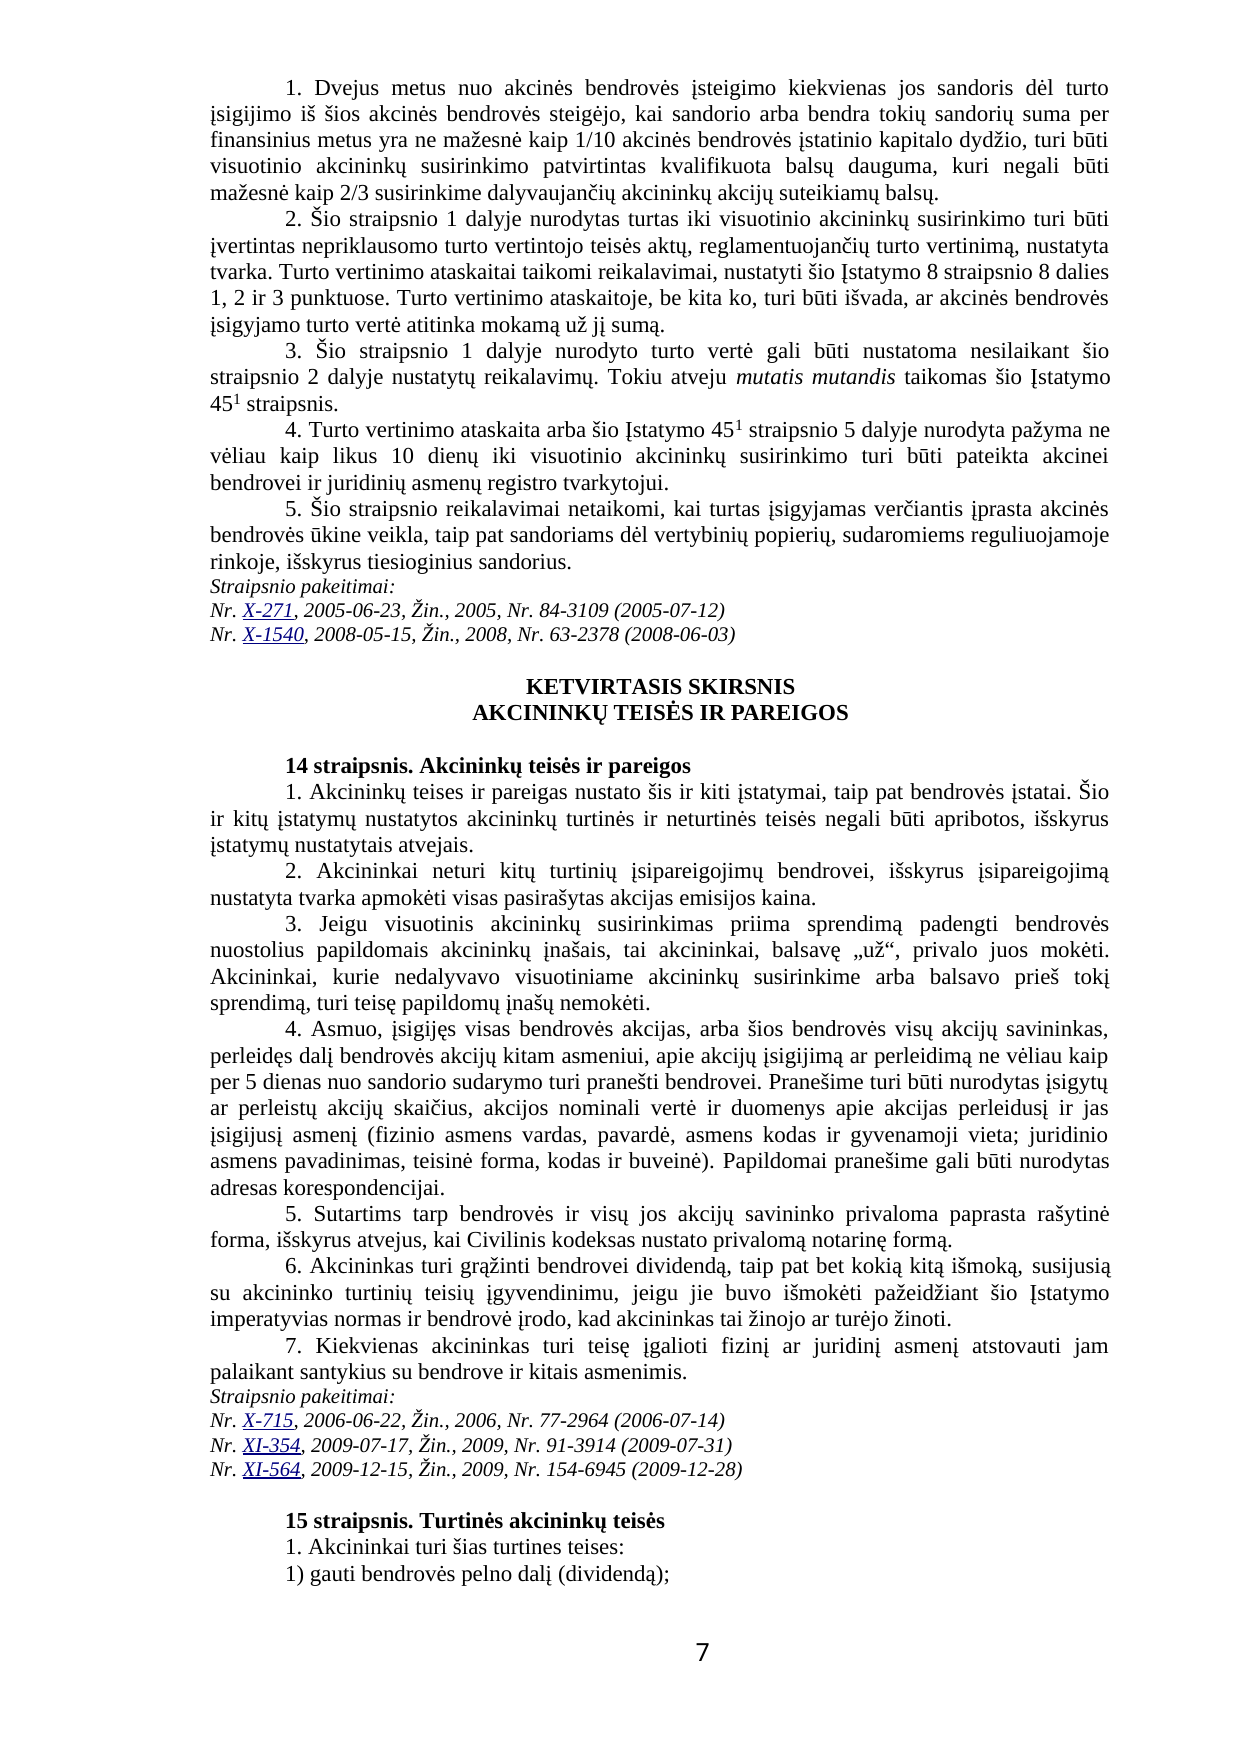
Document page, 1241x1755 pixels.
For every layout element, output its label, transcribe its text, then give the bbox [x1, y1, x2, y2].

text 3. Šio straipsnio 1 dalyje nurodyto turto vertė gali būti nustatoma nesilaikant šio straipsnio 2 dalyje nustatytų reikalavimų. Tokiu atveju mutatis mutandis taikomas šio Įstatymo 451 straipsnis. [210, 337, 1111, 416]
text Straipsnio pakeitimai: [210, 574, 1111, 598]
text 4. Turto vertinimo ataskaita arba šio Įstatymo 451 straipsnio 5 dalyje nurodyta pažyma ne vėliau kaip likus 10 dienų iki visuotinio akcininkų susirinkimo turi būti pateikta akcinei bendrovei ir juridinių asmenų registro tvarkytojui. [210, 416, 1111, 495]
text 1) gauti bendrovės pelno dalį (dividendą); [210, 1560, 1111, 1586]
text 14 straipsnis. Akcininkų teisės ir pareigos [210, 752, 1111, 778]
text Nr. X-715, 2006-06-22, Žin., 2006, Nr. 77-2964 (2006-07-14) [210, 1408, 1111, 1432]
text 1. Akcininkų teises ir pareigas nustato šis ir kiti įstatymai, taip pat bendrovės įstatai. Šio ir kitų įstatymų nustatytos akcininkų turtinės ir neturtinės teisės negali būti apribotos, išskyrus įstatymų nustatytais atvejais. [210, 778, 1111, 857]
text Nr. XI-564, 2009-12-15, Žin., 2009, Nr. 154-6945 (2009-12-28) [210, 1457, 1120, 1481]
subtitle AKCININKŲ TEISĖS IR PAREIGOS [210, 699, 1111, 726]
text Nr. X-271, 2005-06-23, Žin., 2005, Nr. 84-3109 (2005-07-12) [210, 598, 1111, 622]
text 15 straipsnis. Turtinės akcininkų teisės [210, 1507, 1111, 1533]
text 3. Jeigu visuotinis akcininkų susirinkimas priima sprendimą padengti bendrovės nuostolius papildomais akcininkų įnašais, tai akcininkai, balsavę „už“, privalo juos mokėti. Akcininkai, kurie nedalyvavo visuotiniame akcininkų susirinkime arba balsavo prieš tokį sprendimą, turi teisę papildomų įnašų nemokėti. [210, 910, 1111, 1015]
text 1. Dvejus metus nuo akcinės bendrovės įsteigimo kiekvienas jos sandoris dėl turto įsigijimo iš šios akcinės bendrovės steigėjo, kai sandorio arba bendra tokių sandorių suma per finansinius metus yra ne mažesnė kaip 1/10 akcinės bendrovės įstatinio kapitalo dydžio, turi būti visuotinio akcininkų susirinkimo patvirtintas kvalifikuota balsų dauguma, kuri negali būti mažesnė kaip 2/3 susirinkime dalyvaujančių akcininkų akcijų suteikiamų balsų. [210, 73, 1111, 205]
text 5. Šio straipsnio reikalavimai netaikomi, kai turtas įsigyjamas verčiantis įprasta akcinės bendrovės ūkine veikla, taip pat sandoriams dėl vertybinių popierių, sudaromiems reguliuojamoje rinkoje, išskyrus tiesioginius sandorius. [210, 495, 1111, 574]
text Nr. X-1540, 2008-05-15, Žin., 2008, Nr. 63-2378 (2008-06-03) [210, 622, 1111, 646]
text 6. Akcininkas turi grąžinti bendrovei dividendą, taip pat bet kokią kitą išmoką, susijusią su akcininko turtinių teisių įgyvendinimu, jeigu jie buvo išmokėti pažeidžiant šio Įstatymo imperatyvias normas ir bendrovė įrodo, kad akcininkas tai žinojo ar turėjo žinoti. [210, 1253, 1111, 1332]
text 2. Šio straipsnio 1 dalyje nurodytas turtas iki visuotinio akcininkų susirinkimo turi būti įvertintas nepriklausomo turto vertintojo teisės aktų, reglamentuojančių turto vertinimą, nustatyta tvarka. Turto vertinimo ataskaitai taikomi reikalavimai, nustatyti šio Įstatymo 8 straipsnio 8 dalies 1, 2 ir 3 punktuose. Turto vertinimo ataskaitoje, be kita ko, turi būti išvada, ar akcinės bendrovės įsigyjamo turto vertė atitinka mokamą už jį sumą. [210, 205, 1111, 337]
text Straipsnio pakeitimai: [210, 1384, 1111, 1408]
text 4. Asmuo, įsigijęs visas bendrovės akcijas, arba šios bendrovės visų akcijų savininkas, perleidęs dalį bendrovės akcijų kitam asmeniui, apie akcijų įsigijimą ar perleidimą ne vėliau kaip per 5 dienas nuo sandorio sudarymo turi pranešti bendrovei. Pranešime turi būti nurodytas įsigytų ar perleistų akcijų skaičius, akcijos nominali vertė ir duomenys apie akcijas perleidusį ir jas įsigijusį asmenį (fizinio asmens vardas, pavardė, asmens kodas ir gyvenamoji vieta; juridinio asmens pavadinimas, teisinė forma, kodas ir buveinė). Papildomai pranešime gali būti nurodytas adresas korespondencijai. [210, 1015, 1110, 1200]
text 5. Sutartims tarp bendrovės ir visų jos akcijų savininko privaloma paprasta rašytinė forma, išskyrus atvejus, kai Civilinis kodeksas nustato privalomą notarinę formą. [210, 1200, 1111, 1253]
text 7. Kiekvienas akcininkas turi teisę įgalioti fizinį ar juridinį asmenį atstovauti jam palaikant santykius su bendrove ir kitais asmenimis. [210, 1332, 1111, 1384]
text 2. Akcininkai neturi kitų turtinių įsipareigojimų bendrovei, išskyrus įsipareigojimą nustatyta tvarka apmokėti visas pasirašytas akcijas emisijos kaina. [210, 857, 1111, 910]
text 1. Akcininkai turi šias turtines teises: [210, 1533, 1111, 1560]
text Nr. XI-354, 2009-07-17, Žin., 2009, Nr. 91-3914 (2009-07-31) [210, 1432, 1120, 1457]
subtitle KETVIRTASIS skirsnis [210, 673, 1111, 699]
